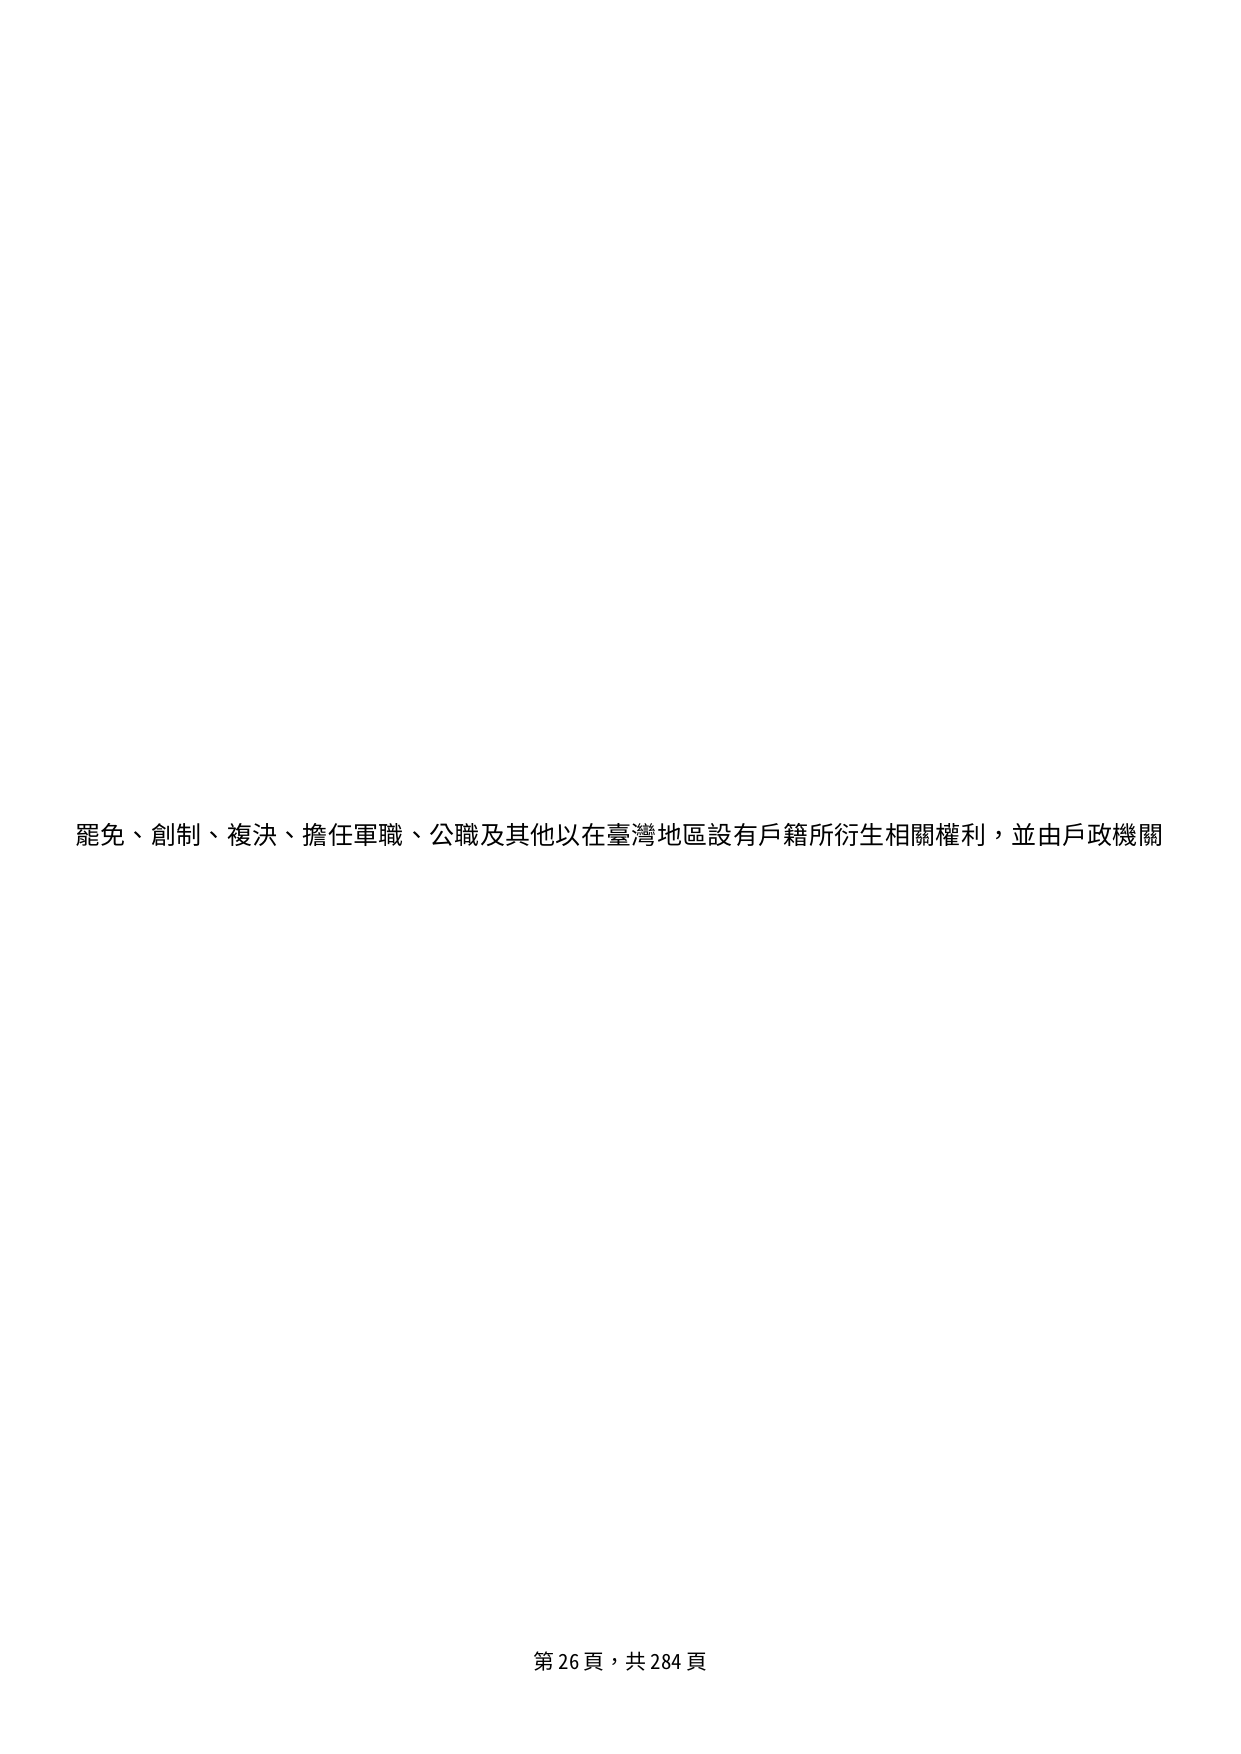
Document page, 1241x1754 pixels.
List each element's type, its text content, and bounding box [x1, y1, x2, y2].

list 無臺灣地區與大陸地區人民關係條例第9條之1規定，喪失臺灣地區人民身分及其在臺灣地區選舉、罷免、創制、複決、擔任軍職、公職及其他以在臺灣地區設有戶籍所衍生相關權利，並由戶政機關註銷其臺灣地區之戶籍登記等情形。 [25, 818, 1165, 851]
